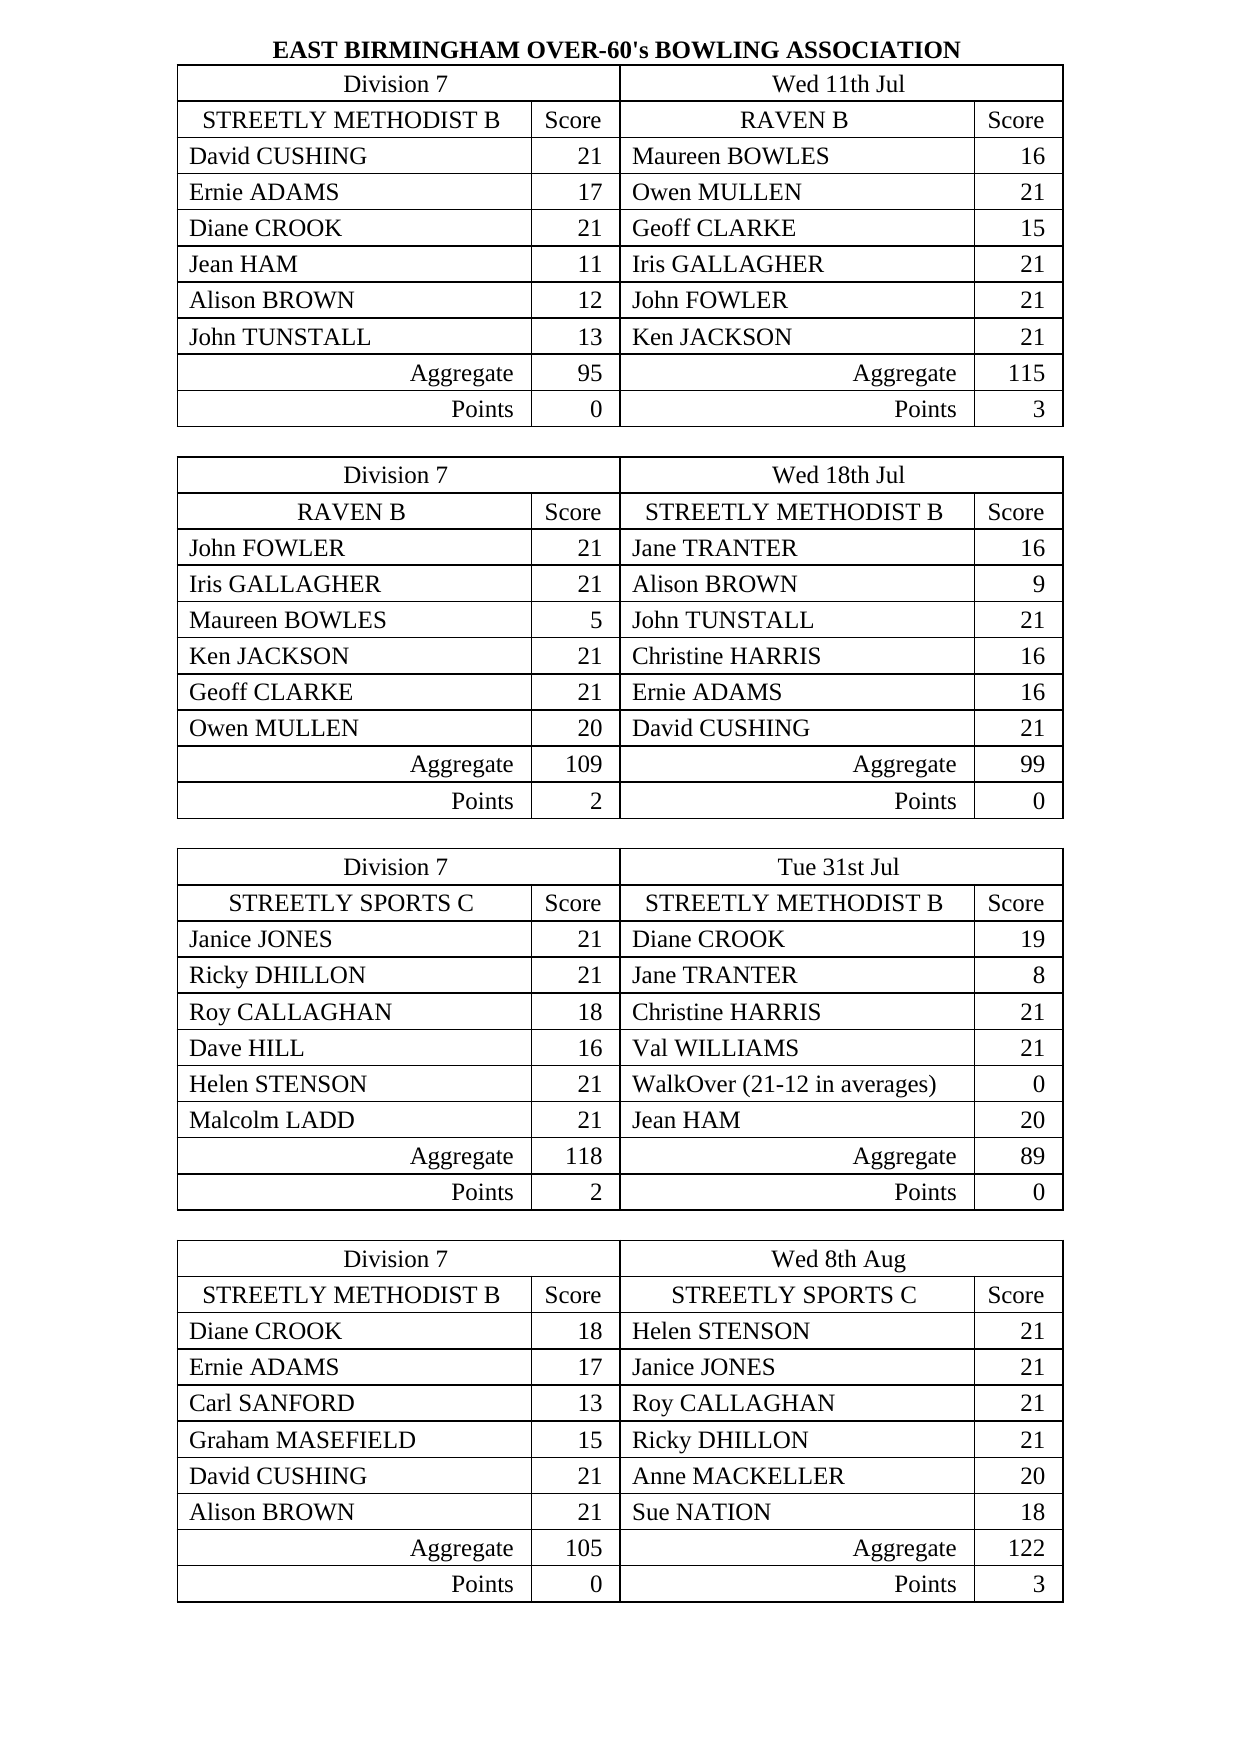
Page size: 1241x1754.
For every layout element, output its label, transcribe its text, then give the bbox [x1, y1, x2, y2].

table_cell 0 [975, 1175, 1062, 1209]
table_cell Christine HARRIS [621, 994, 974, 1028]
table_cell 20 [975, 1458, 1062, 1492]
table_cell 2 [532, 783, 619, 817]
table_cell WalkOver (21-12 in averages) [621, 1066, 974, 1101]
table_cell Score [532, 1277, 619, 1312]
table_cell Jean HAM [621, 1102, 974, 1137]
table_cell 11 [532, 247, 619, 281]
table_cell Ken JACKSON [621, 319, 974, 353]
table_cell Roy CALLAGHAN [621, 1386, 974, 1420]
table_cell 20 [975, 1102, 1062, 1137]
table_cell Maureen BOWLES [178, 602, 531, 637]
table_cell 21 [532, 958, 619, 992]
table_cell RAVEN B [178, 494, 531, 528]
table_cell Jean HAM [178, 247, 531, 281]
table_cell 21 [532, 530, 619, 564]
table_cell 17 [532, 174, 619, 209]
table_cell 21 [975, 1422, 1062, 1456]
table_cell Score [975, 494, 1062, 528]
table_cell 21 [975, 1350, 1062, 1384]
table_cell 21 [975, 602, 1062, 637]
table_cell John FOWLER [621, 283, 974, 317]
table_cell Malcolm LADD [178, 1102, 531, 1137]
table_cell Dave HILL [178, 1030, 531, 1064]
table_cell Graham MASEFIELD [178, 1422, 531, 1456]
table_cell STREETLY METHODIST B [621, 886, 974, 920]
table_cell Christine HARRIS [621, 638, 974, 673]
table_cell Points [621, 1175, 974, 1209]
table_cell Ernie ADAMS [178, 1350, 531, 1384]
table_header Wed 18th Jul [621, 458, 1062, 492]
table_cell Geoff CLARKE [178, 675, 531, 709]
table_header Division 7 [178, 1241, 619, 1276]
table_cell Score [532, 102, 619, 136]
table_cell Score [975, 102, 1062, 136]
table_cell 15 [532, 1422, 619, 1456]
table_cell Janice JONES [178, 922, 531, 956]
table_cell Alison BROWN [178, 1494, 531, 1529]
table_cell 18 [532, 994, 619, 1028]
table_cell Points [621, 783, 974, 817]
table_cell STREETLY METHODIST B [178, 1277, 531, 1312]
table_cell 21 [975, 1386, 1062, 1420]
table_cell STREETLY METHODIST B [178, 102, 531, 136]
table_cell Maureen BOWLES [621, 138, 974, 173]
table_cell 15 [975, 210, 1062, 245]
table_cell 21 [532, 566, 619, 601]
table_cell 99 [975, 747, 1062, 781]
table_cell 16 [975, 675, 1062, 709]
table_cell Aggregate [621, 747, 974, 781]
table_cell John FOWLER [178, 530, 531, 564]
table_cell 21 [532, 1066, 619, 1101]
table_cell Points [178, 391, 531, 426]
table_cell Points [621, 1566, 974, 1601]
table_cell Aggregate [178, 1138, 531, 1173]
table_cell Score [532, 494, 619, 528]
table_cell 21 [532, 1102, 619, 1137]
table_cell Helen STENSON [621, 1313, 974, 1348]
table_header Division 7 [178, 849, 619, 884]
table_cell Aggregate [621, 1138, 974, 1173]
table_cell David CUSHING [178, 138, 531, 173]
table_cell 21 [975, 711, 1062, 745]
table_cell Ricky DHILLON [178, 958, 531, 992]
table_cell Jane TRANTER [621, 958, 974, 992]
table_cell Geoff CLARKE [621, 210, 974, 245]
table_cell Alison BROWN [178, 283, 531, 317]
table_cell 118 [532, 1138, 619, 1173]
table_cell 21 [975, 1313, 1062, 1348]
table_cell Janice JONES [621, 1350, 974, 1384]
table_cell 17 [532, 1350, 619, 1384]
table_cell 5 [532, 602, 619, 637]
table_cell Helen STENSON [178, 1066, 531, 1101]
table_cell 16 [975, 530, 1062, 564]
table_cell Diane CROOK [621, 922, 974, 956]
table_cell 2 [532, 1175, 619, 1209]
table_cell Iris GALLAGHER [621, 247, 974, 281]
table_cell 0 [975, 783, 1062, 817]
table_cell David CUSHING [621, 711, 974, 745]
table_cell Aggregate [621, 355, 974, 389]
table_cell 21 [975, 283, 1062, 317]
table_cell Diane CROOK [178, 1313, 531, 1348]
table_cell Roy CALLAGHAN [178, 994, 531, 1028]
table_cell 19 [975, 922, 1062, 956]
table_cell Diane CROOK [178, 210, 531, 245]
table_cell 21 [975, 174, 1062, 209]
table_header Wed 8th Aug [621, 1241, 1062, 1276]
table_cell Score [975, 886, 1062, 920]
table_cell 89 [975, 1138, 1062, 1173]
table_cell 122 [975, 1530, 1062, 1565]
table_cell 21 [975, 247, 1062, 281]
table_cell 21 [532, 638, 619, 673]
table_cell 3 [975, 391, 1062, 426]
table_cell 0 [532, 391, 619, 426]
table_cell Owen MULLEN [178, 711, 531, 745]
table_cell STREETLY METHODIST B [621, 494, 974, 528]
table_cell 21 [532, 138, 619, 173]
table_cell 21 [532, 1458, 619, 1492]
table_cell 18 [532, 1313, 619, 1348]
table_cell STREETLY SPORTS C [621, 1277, 974, 1312]
table_cell Sue NATION [621, 1494, 974, 1529]
table_cell 16 [975, 638, 1062, 673]
table_cell 13 [532, 1386, 619, 1420]
table_cell Aggregate [178, 355, 531, 389]
table_cell 16 [532, 1030, 619, 1064]
table_cell Owen MULLEN [621, 174, 974, 209]
table_cell 21 [532, 1494, 619, 1529]
table_header Tue 31st Jul [621, 849, 1062, 884]
table_cell Ernie ADAMS [621, 675, 974, 709]
table_cell Ricky DHILLON [621, 1422, 974, 1456]
table_cell 12 [532, 283, 619, 317]
table_cell Ernie ADAMS [178, 174, 531, 209]
table_cell 21 [532, 675, 619, 709]
table_cell STREETLY SPORTS C [178, 886, 531, 920]
table_cell Aggregate [178, 747, 531, 781]
table_cell 9 [975, 566, 1062, 601]
table_cell Aggregate [178, 1530, 531, 1565]
table_cell 16 [975, 138, 1062, 173]
table_cell 3 [975, 1566, 1062, 1601]
table_cell 21 [975, 319, 1062, 353]
table_cell RAVEN B [621, 102, 974, 136]
table_cell 109 [532, 747, 619, 781]
table_header Wed 11th Jul [621, 66, 1062, 100]
table_cell 115 [975, 355, 1062, 389]
table_cell Val WILLIAMS [621, 1030, 974, 1064]
table_cell 21 [532, 210, 619, 245]
table_header Division 7 [178, 458, 619, 492]
table_cell Score [532, 886, 619, 920]
table_header Division 7 [178, 66, 619, 100]
table_cell 21 [975, 994, 1062, 1028]
table_cell 20 [532, 711, 619, 745]
table_cell 13 [532, 319, 619, 353]
table_cell Aggregate [621, 1530, 974, 1565]
table_cell David CUSHING [178, 1458, 531, 1492]
table_cell Points [178, 1175, 531, 1209]
table_cell 105 [532, 1530, 619, 1565]
table_cell Points [178, 1566, 531, 1601]
table_cell 0 [532, 1566, 619, 1601]
table_cell Carl SANFORD [178, 1386, 531, 1420]
table_cell Score [975, 1277, 1062, 1312]
table_cell Jane TRANTER [621, 530, 974, 564]
table_cell John TUNSTALL [178, 319, 531, 353]
table_cell 21 [532, 922, 619, 956]
table_cell Points [178, 783, 531, 817]
table_cell 8 [975, 958, 1062, 992]
table_cell Anne MACKELLER [621, 1458, 974, 1492]
table_cell 18 [975, 1494, 1062, 1529]
table_cell 0 [975, 1066, 1062, 1101]
table_cell Ken JACKSON [178, 638, 531, 673]
table_cell Iris GALLAGHER [178, 566, 531, 601]
table_cell 95 [532, 355, 619, 389]
table_cell 21 [975, 1030, 1062, 1064]
table_cell John TUNSTALL [621, 602, 974, 637]
table_cell Alison BROWN [621, 566, 974, 601]
table_cell Points [621, 391, 974, 426]
